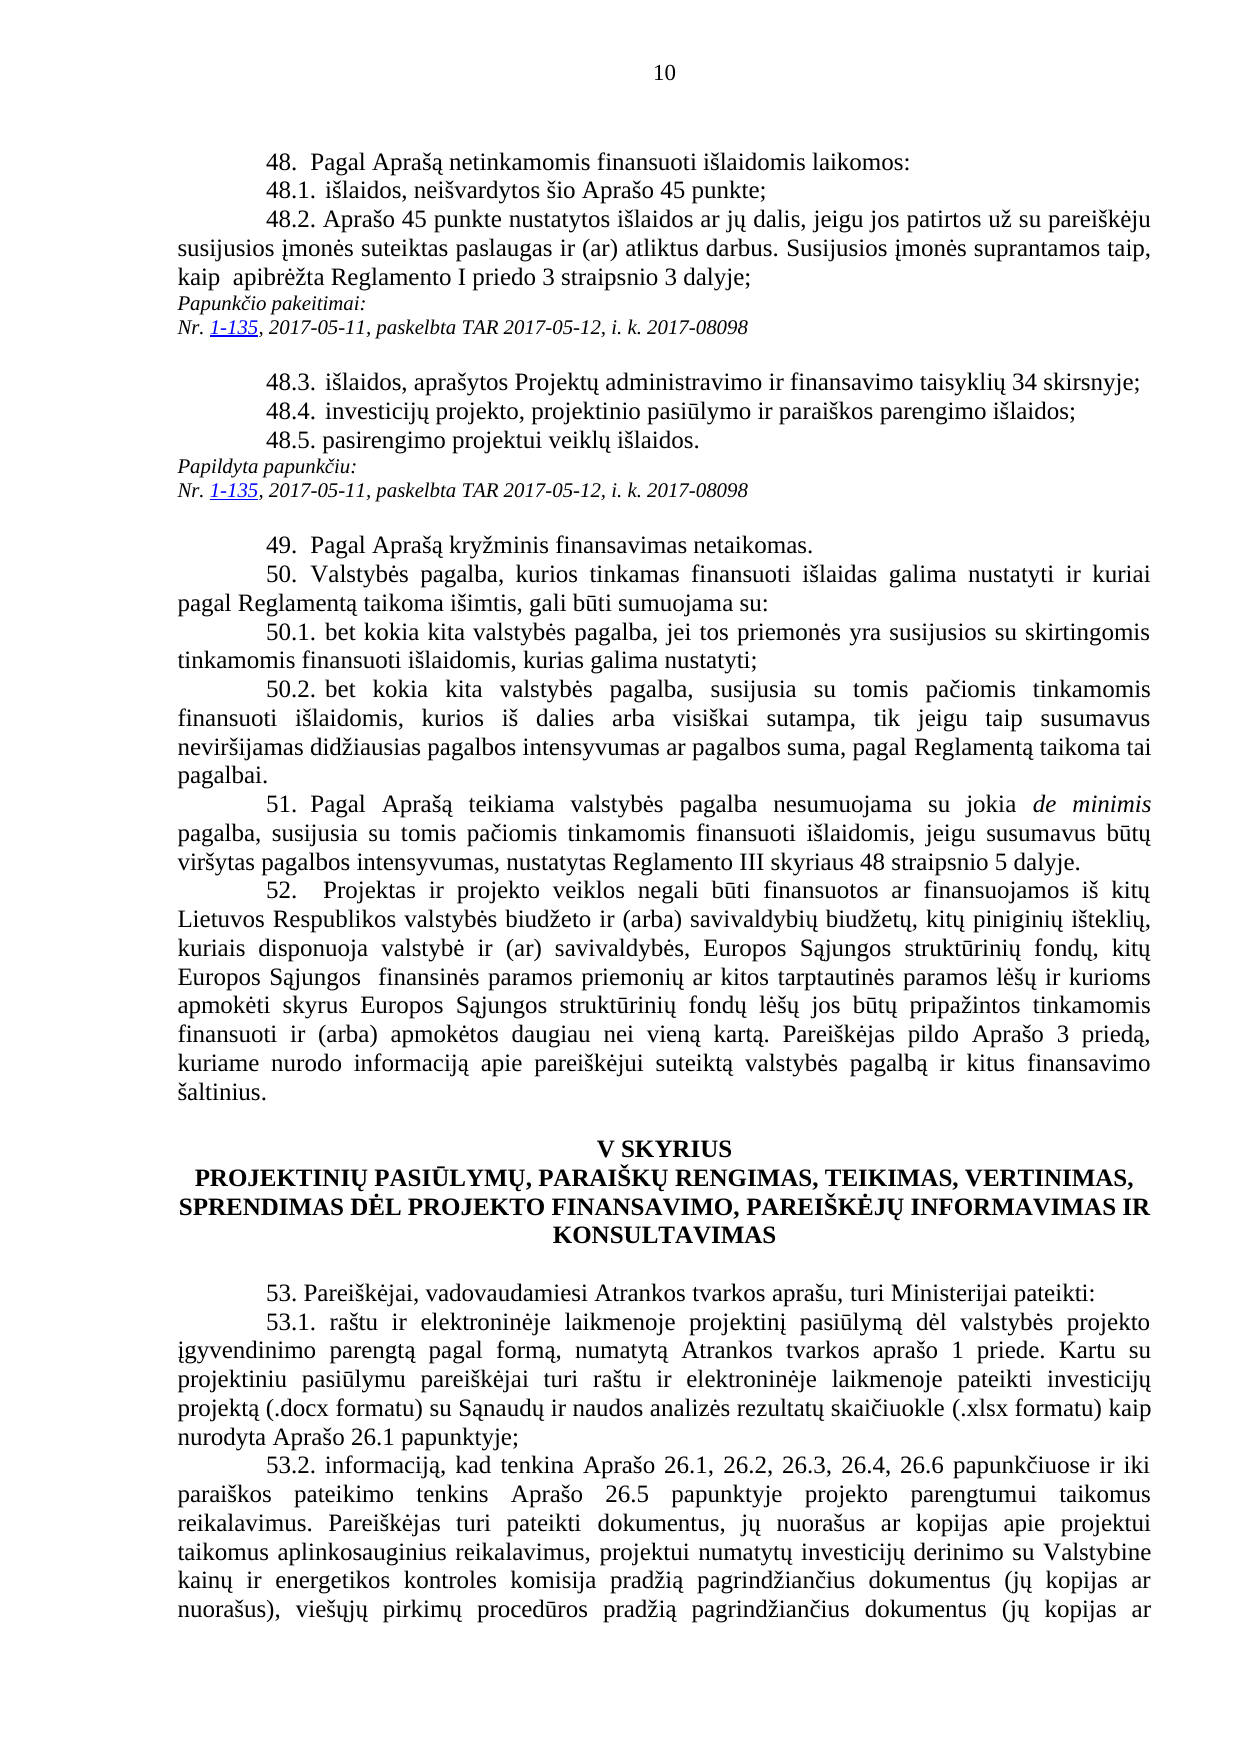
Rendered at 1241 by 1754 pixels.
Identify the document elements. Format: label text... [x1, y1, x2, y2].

text 53.1. raštu ir elektroninėje laikmenoje projektinį pasiūlymą dėl valstybės projekto įgyvendinimo parengtą pagal formą, numatytą Atrankos tvarkos aprašo 1 priede. Kartu su projektiniu pasiūlymu pareiškėjai turi raštu ir elektroninėje laikmenoje pateikti investicijų projektą (.docx formatu) su Sąnaudų ir naudos analizės rezultatų skaičiuokle (.xlsx formatu) kaip nurodyta Aprašo 26.1 papunktyje; [177, 1307, 1152, 1451]
text 48.4. investicijų projekto, projektinio pasiūlymo ir paraiškos parengimo išlaidos; [177, 396, 1152, 425]
text 48.2. Aprašo 45 punkte nustatytos išlaidos ar jų dalis, jeigu jos patirtos už su pareiškėju susijusios įmonės suteiktas paslaugas ir (ar) atliktus darbus. Susijusios įmonės suprantamos taip, kaip apibrėžta Reglamento I priedo 3 straipsnio 3 dalyje; [177, 204, 1152, 291]
text 50.1. bet kokia kita valstybės pagalba, jei tos priemonės yra susijusios su skirtingomis tinkamomis finansuoti išlaidomis, kurias galima nustatyti; [177, 617, 1152, 674]
text 50. Valstybės pagalba, kurios tinkamas finansuoti išlaidas galima nustatyti ir kuriai pagal Reglamentą taikoma išimtis, gali būti sumuojama su: [177, 559, 1152, 617]
text Nr. 1-135, 2017-05-11, paskelbta TAR 2017-05-12, i. k. 2017-08098 [177, 478, 1152, 502]
text 49. Pagal Aprašą kryžminis finansavimas netaikomas. [177, 531, 1152, 559]
text Papildyta papunkčiu: [177, 454, 1152, 478]
text V SKYRIUS [177, 1134, 1152, 1163]
text 51. Pagal Aprašą teikiama valstybės pagalba nesumuojama su jokia de minimis pagalba, susijusia su tomis pačiomis tinkamomis finansuoti išlaidomis, jeigu susumavus būtų viršytas pagalbos intensyvumas, nustatytas Reglamento III skyriaus 48 straipsnio 5 dalyje. [177, 789, 1152, 876]
text Papunkčio pakeitimai: [177, 291, 1152, 315]
text 48.3. išlaidos, aprašytos Projektų administravimo ir finansavimo taisyklių 34 skirsnyje; [177, 367, 1152, 396]
text 53.2. informaciją, kad tenkina Aprašo 26.1, 26.2, 26.3, 26.4, 26.6 papunkčiuose ir iki paraiškos pateikimo tenkins Aprašo 26.5 papunktyje projekto parengtumui taikomus reikalavimus. Pareiškėjas turi pateikti dokumentus, jų nuorašus ar kopijas apie projektui taikomus aplinkosauginius reikalavimus, projektui numatytų investicijų derinimo su Valstybine kainų ir energetikos kontroles komisija pradžią pagrindžiančius dokumentus (jų kopijas ar nuorašus), viešųjų pirkimų procedūros pradžią pagrindžiančius dokumentus (jų kopijas ar [177, 1451, 1152, 1623]
text 48. Pagal Aprašą netinkamomis finansuoti išlaidomis laikomos: [266, 147, 1152, 176]
text 48.1. išlaidos, neišvardytos šio Aprašo 45 punkte; [177, 176, 1152, 204]
text Nr. 1-135, 2017-05-11, paskelbta TAR 2017-05-12, i. k. 2017-08098 [177, 315, 1152, 339]
text 50.2. bet kokia kita valstybės pagalba, susijusia su tomis pačiomis tinkamomis finansuoti išlaidomis, kurios iš dalies arba visiškai sutampa, tik jeigu taip susumavus neviršijamas didžiausias pagalbos intensyvumas ar pagalbos suma, pagal Reglamentą taikoma tai pagalbai. [177, 674, 1152, 789]
text PROJEKTINIŲ PASIŪLYMŲ, PARAIŠKŲ RENGIMAS, TEIKIMAS, VERTINIMAS, SPRENDIMAS DĖL PROJEKTO FINANSAVIMO, PAREIŠKĖJŲ INFORMAVIMAS IR KONSULTAVIMAS [177, 1163, 1152, 1249]
text 53. Pareiškėjai, vadovaudamiesi Atrankos tvarkos aprašu, turi Ministerijai pateikti: [177, 1278, 1152, 1307]
text 52. Projektas ir projekto veiklos negali būti finansuotos ar finansuojamos iš kitų Lietuvos Respublikos valstybės biudžeto ir (arba) savivaldybių biudžetų, kitų piniginių išteklių, kuriais disponuoja valstybė ir (ar) savivaldybės, Europos Sąjungos struktūrinių fondų, kitų Europos Sąjungos finansinės paramos priemonių ar kitos tarptautinės paramos lėšų ir kurioms apmokėti skyrus Europos Sąjungos struktūrinių fondų lėšų jos būtų pripažintos tinkamomis finansuoti ir (arba) apmokėtos daugiau nei vieną kartą. Pareiškėjas pildo Aprašo 3 priedą, kuriame nurodo informaciją apie pareiškėjui suteiktą valstybės pagalbą ir kitus finansavimo šaltinius. [177, 876, 1152, 1106]
text 48.5. pasirengimo projektui veiklų išlaidos. [177, 425, 1152, 454]
